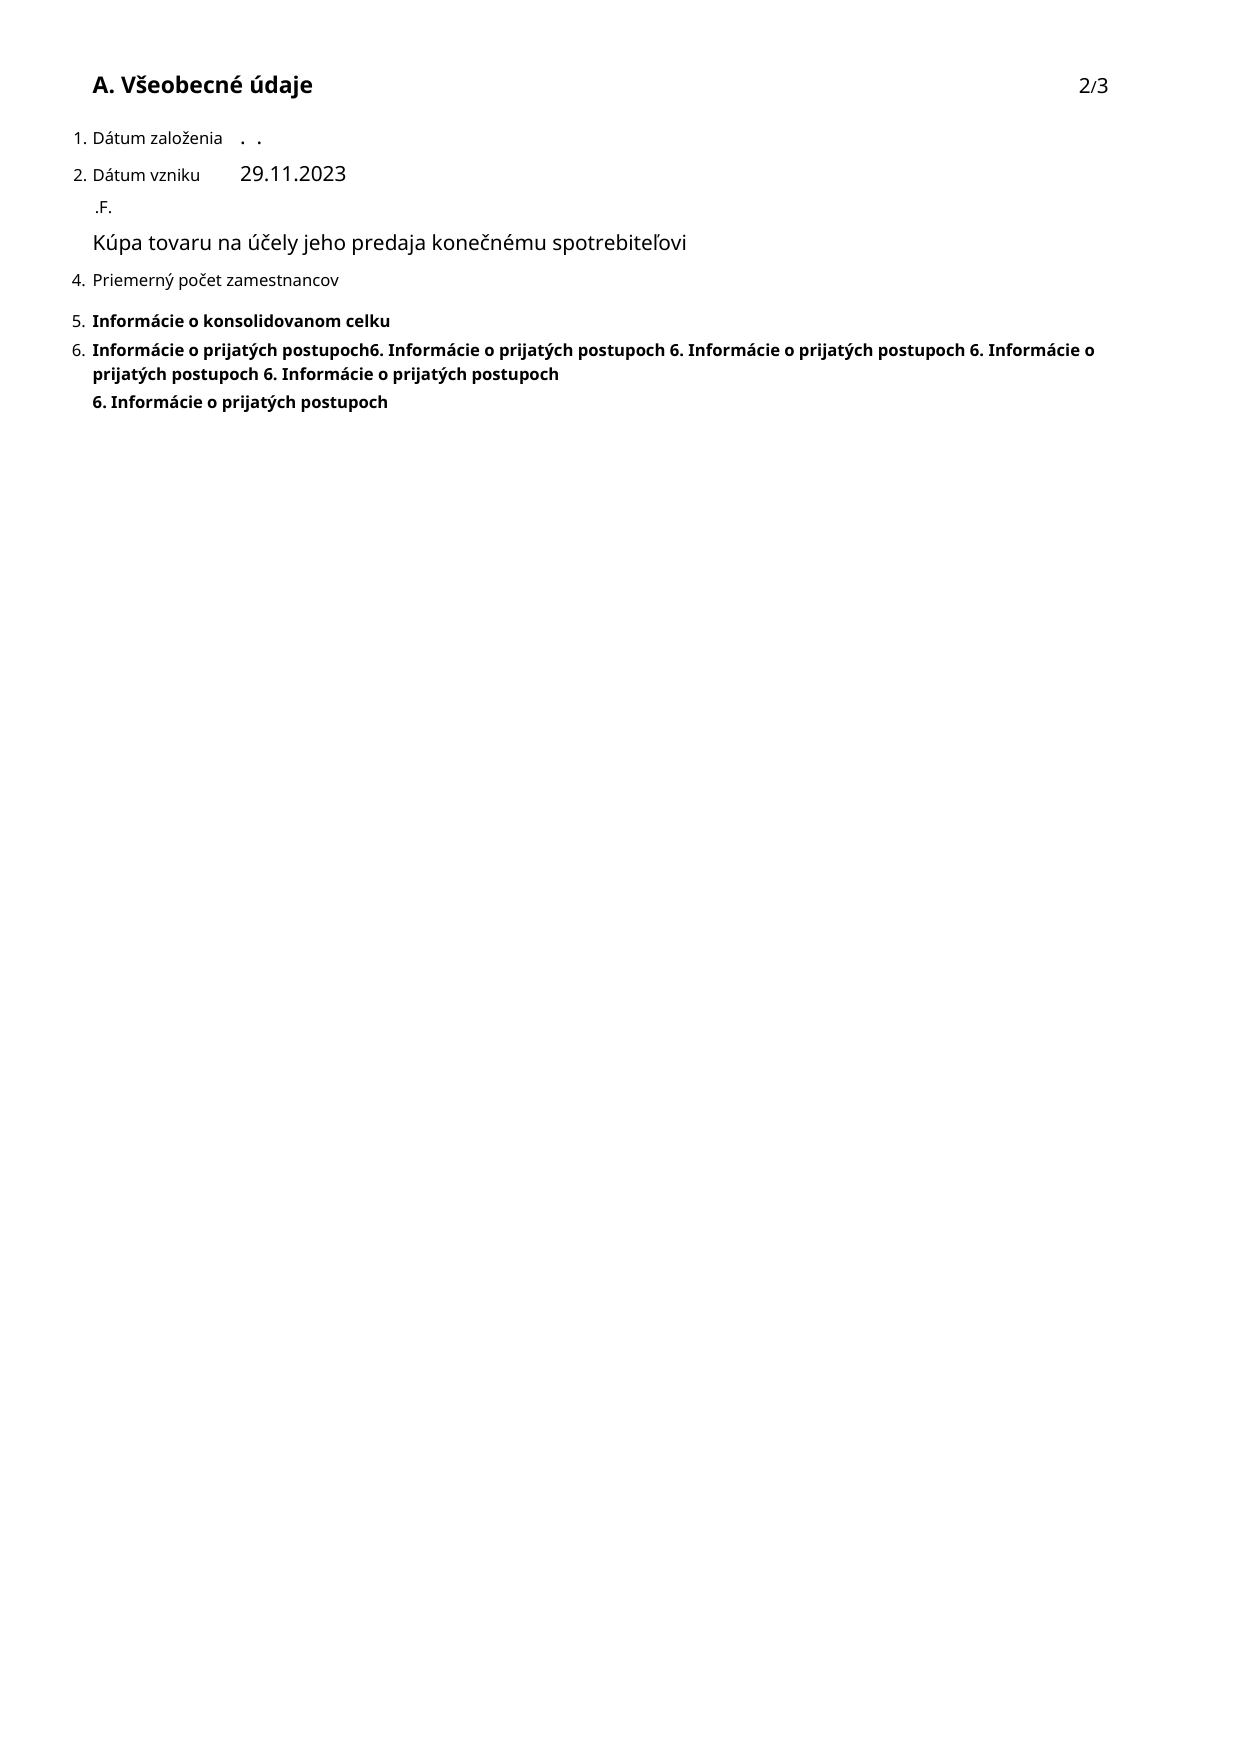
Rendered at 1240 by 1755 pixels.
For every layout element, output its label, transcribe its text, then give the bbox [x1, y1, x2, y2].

list Informácie o konsolidovanom celku [72, 310, 1108, 332]
list Priemerný počet zamestnancov [72, 268, 1108, 291]
subtitle A. Všeobecné údaje 2/3 [92, 68, 1108, 100]
subtitle Kúpa tovaru na účely jeho predaja konečnému spotrebiteľovi [92, 228, 1108, 257]
text 6. Informácie o prijatých postupoch [92, 391, 1108, 414]
list Dátum založenia . . [73, 122, 1108, 151]
list Informácie o prijatých postupoch6. Informácie o prijatých postupoch 6. Informácie o prijatých postupoch 6. Informácie o prijatých postupoch 6. Informácie o prijatých postupoch [72, 338, 1108, 385]
list Dátum vzniku 29.11.2023 [73, 159, 1108, 187]
text .F. [94, 195, 1108, 218]
